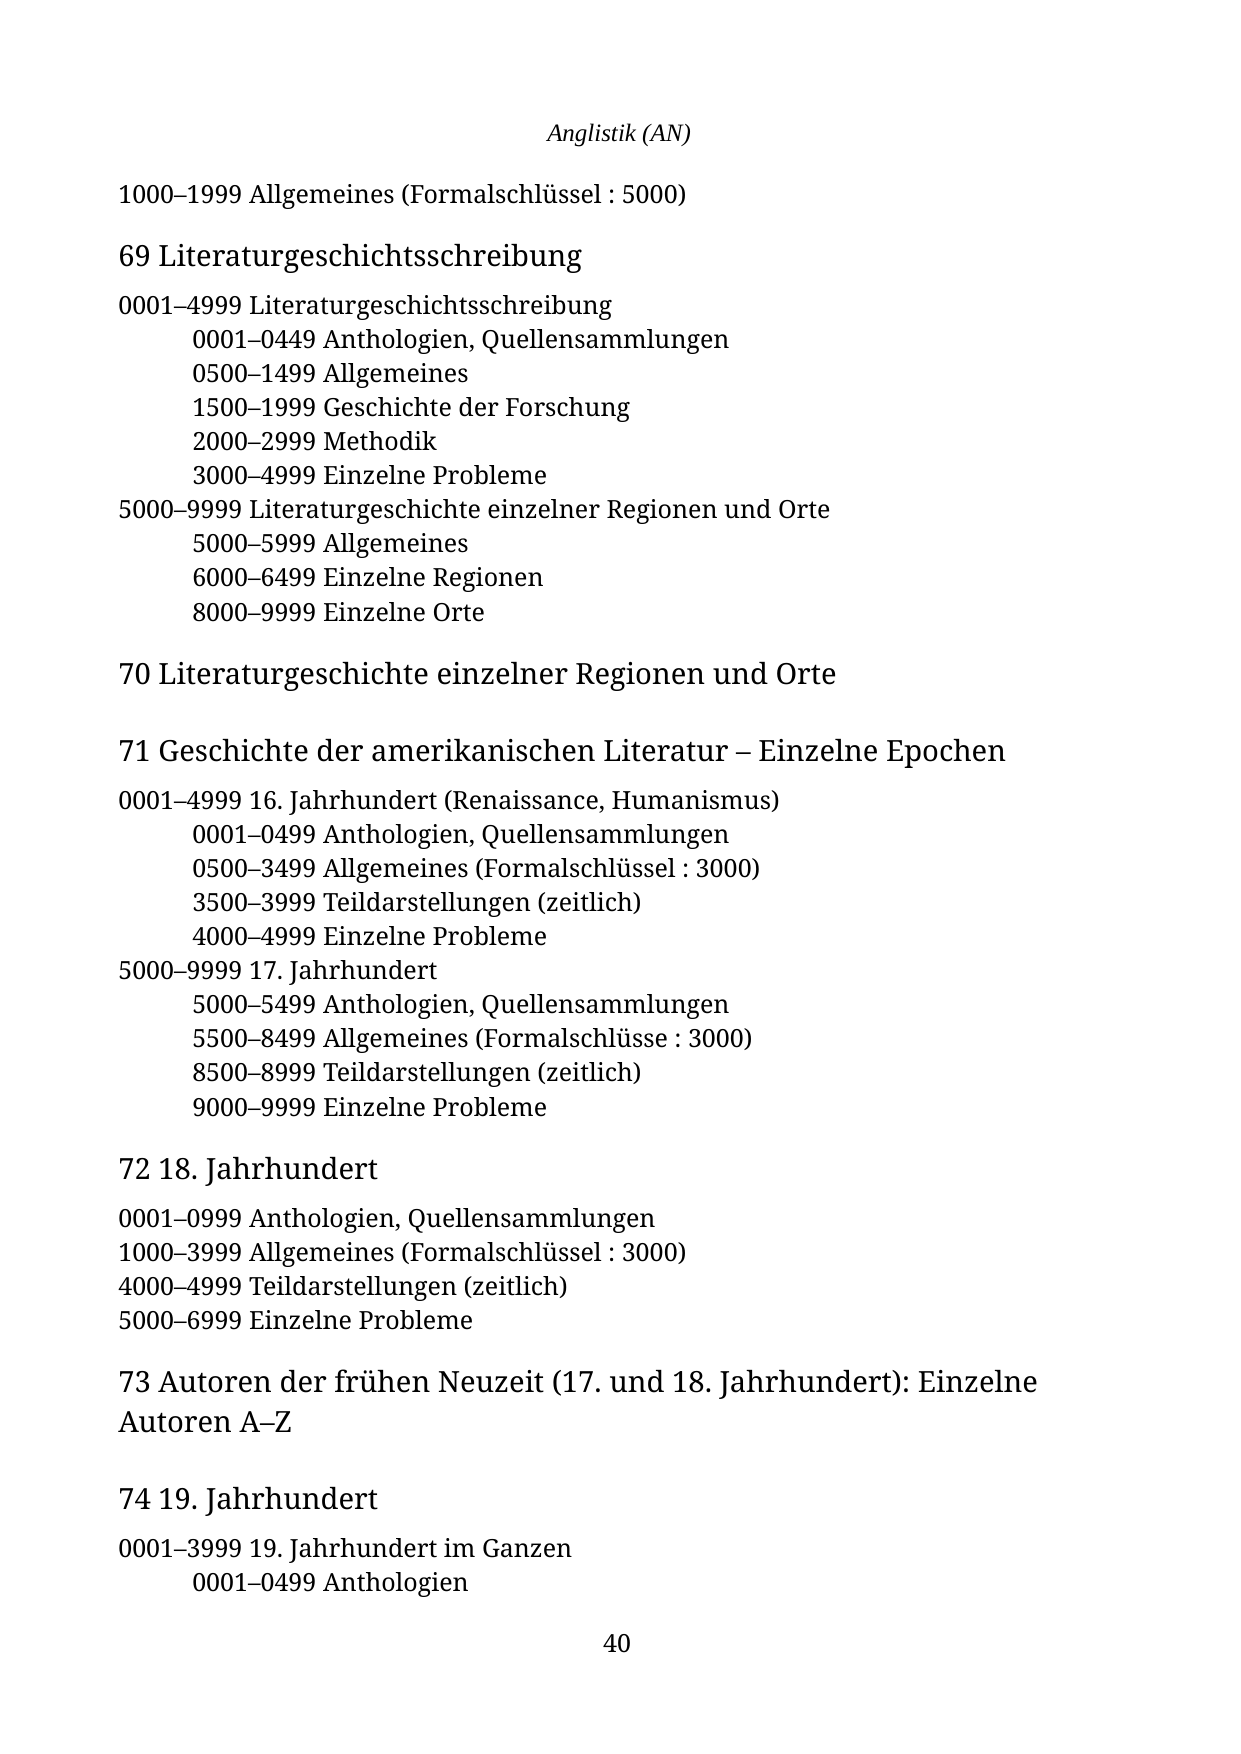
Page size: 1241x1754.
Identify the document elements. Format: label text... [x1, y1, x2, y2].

text 0001–0499 Anthologien, Quellensammlungen [118, 817, 1122, 851]
text 1000–3999 Allgemeines (Formalschlüssel : 3000) [118, 1234, 1122, 1268]
text 2000–2999 Methodik [118, 424, 1122, 458]
text 8500–8999 Teildarstellungen (zeitlich) [118, 1055, 1122, 1089]
text 0001–4999 16. Jahrhundert (Renaissance, Humanismus) [118, 783, 1122, 817]
subtitle 74 19. Jahrhundert [118, 1478, 1122, 1518]
text 4000–4999 Teildarstellungen (zeitlich) [118, 1268, 1122, 1303]
text 0500–1499 Allgemeines [118, 356, 1122, 390]
text 0001–0999 Anthologien, Quellensammlungen [118, 1200, 1122, 1234]
text 9000–9999 Einzelne Probleme [118, 1089, 1122, 1123]
text 0001–4999 Literaturgeschichtsschreibung [118, 288, 1122, 322]
text 0001–0449 Anthologien, Quellensammlungen [118, 322, 1122, 356]
subtitle 70 Literaturgeschichte einzelner Regionen und Orte [118, 653, 1122, 693]
text 0001–0499 Anthologien [118, 1565, 1122, 1599]
subtitle 73 Autoren der frühen Neuzeit (17. und 18. Jahrhundert): Einzelne Autoren A–Z [118, 1362, 1122, 1441]
subtitle 71 Geschichte der amerikanischen Literatur – Einzelne Epochen [118, 730, 1122, 770]
text 4000–4999 Einzelne Probleme [118, 919, 1122, 953]
text 5000–9999 Literaturgeschichte einzelner Regionen und Orte [118, 492, 1122, 526]
text 3500–3999 Teildarstellungen (zeitlich) [118, 885, 1122, 919]
text 3000–4999 Einzelne Probleme [118, 458, 1122, 492]
text 1500–1999 Geschichte der Forschung [118, 390, 1122, 424]
subtitle 72 18. Jahrhundert [118, 1148, 1122, 1188]
text 5500–8499 Allgemeines (Formalschlüsse : 3000) [118, 1021, 1122, 1055]
text 5000–6999 Einzelne Probleme [118, 1303, 1122, 1337]
text 0001–3999 19. Jahrhundert im Ganzen [118, 1531, 1122, 1565]
text 6000–6499 Einzelne Regionen [118, 560, 1122, 594]
text 1000–1999 Allgemeines (Formalschlüssel : 5000) [118, 176, 1122, 210]
text 5000–9999 17. Jahrhundert [118, 953, 1122, 987]
text 8000–9999 Einzelne Orte [118, 594, 1122, 628]
text 5000–5999 Allgemeines [118, 526, 1122, 560]
text 5000–5499 Anthologien, Quellensammlungen [118, 987, 1122, 1021]
text 0500–3499 Allgemeines (Formalschlüssel : 3000) [118, 851, 1122, 885]
subtitle 69 Literaturgeschichtsschreibung [118, 235, 1122, 275]
